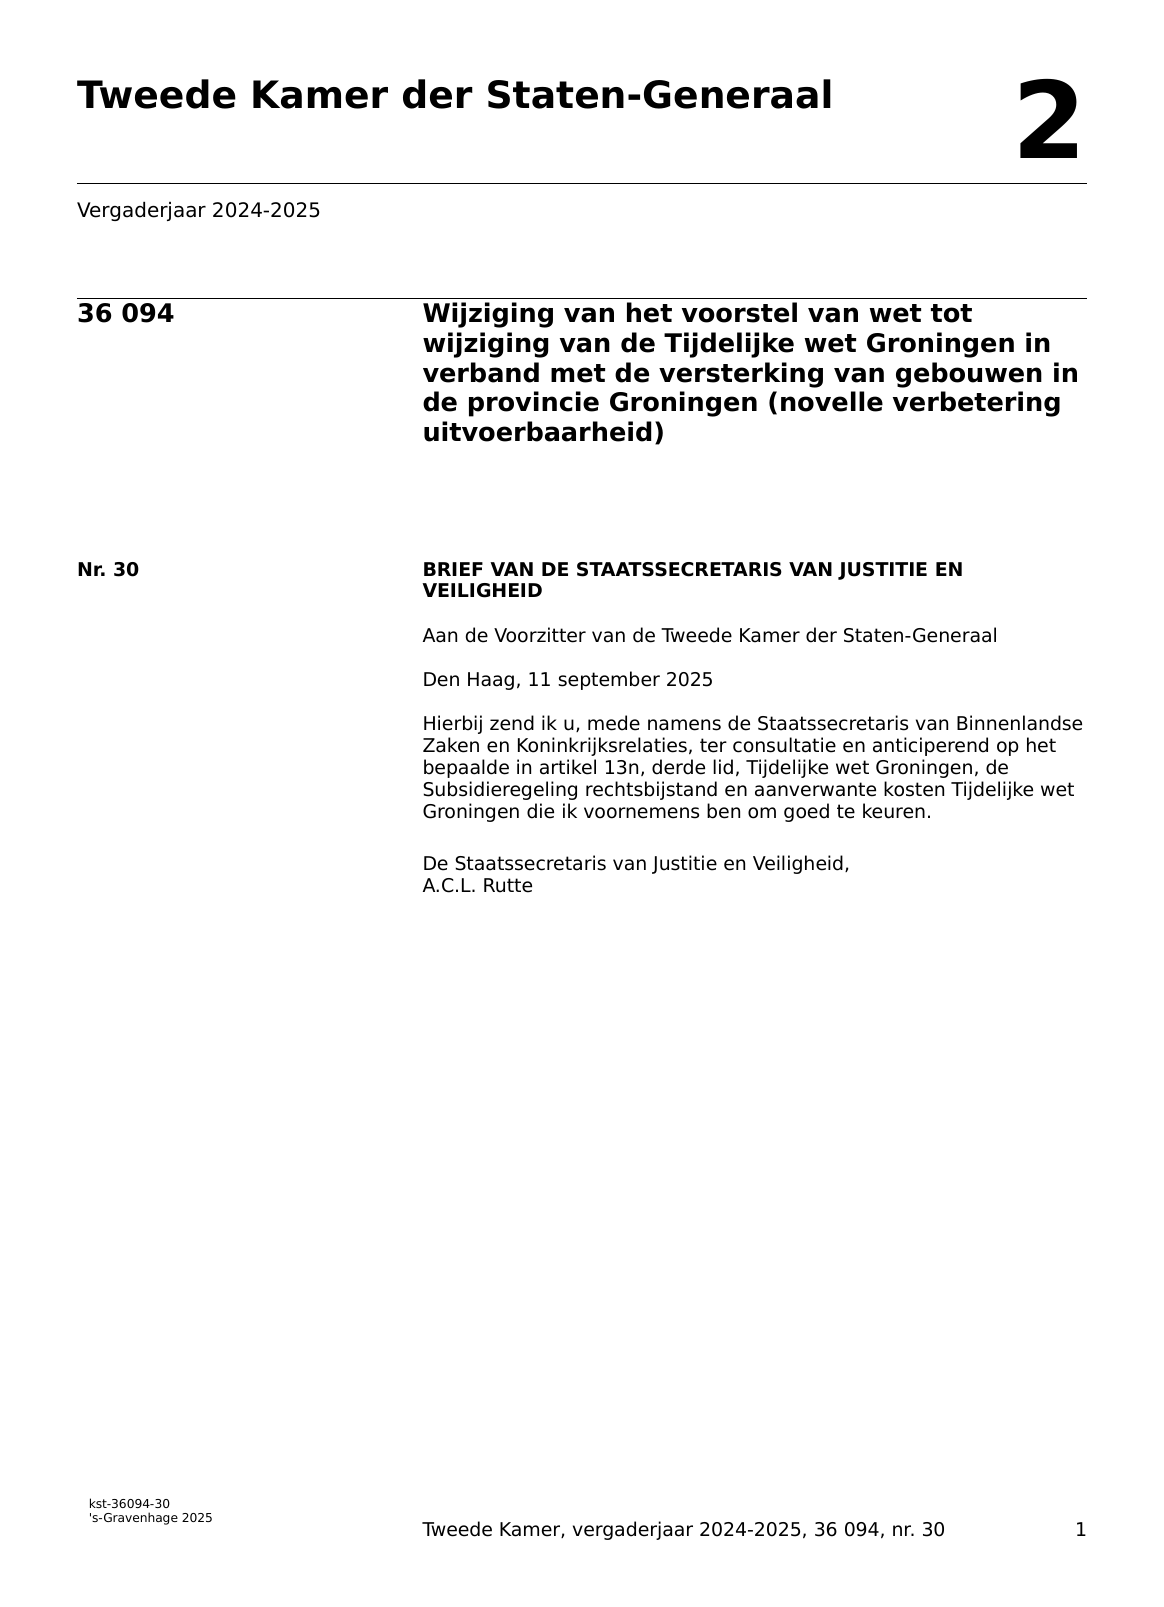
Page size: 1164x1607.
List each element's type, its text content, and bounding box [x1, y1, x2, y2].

subtitle 36 094 Wijziging van het voorstel van wet tot wijziging van de Tijdelijke wet Groningen in verband met de versterking van gebouwen in de provincie Groningen (novelle verbetering uitvoerbaarheid) [77, 299, 1087, 447]
table_header 2 [886, 59, 1087, 183]
table_cell Vergaderjaar 2024-2025 [77, 184, 1087, 298]
text kst-36094-30 [88, 1497, 323, 1511]
text Den Haag, 11 september 2025 [422, 669, 1087, 691]
text 's-Gravenhage 2025 [88, 1511, 323, 1525]
text De Staatssecretaris van Justitie en Veiligheid, A.C.L. Rutte [422, 853, 1087, 897]
text Hierbij zend ik u, mede namens de Staatssecretaris van Binnenlandse Zaken en Koninkrijksrelaties, ter consultatie en anticiperend op het bepaalde in artikel 13n, derde lid, Tijdelijke wet Groningen, de Subsidieregeling rechtsbijstand en aanverwante kosten Tijdelijke wet Groningen die ik voornemens ben om goed te keuren. [422, 713, 1087, 823]
subtitle Nr. 30 BRIEF VAN DE STAATSSECRETARIS VAN JUSTITIE EN VEILIGHEID [77, 558, 1087, 602]
table_header Tweede Kamer der Staten-Generaal [77, 59, 886, 183]
text Aan de Voorzitter van de Tweede Kamer der Staten-Generaal [422, 624, 1087, 647]
